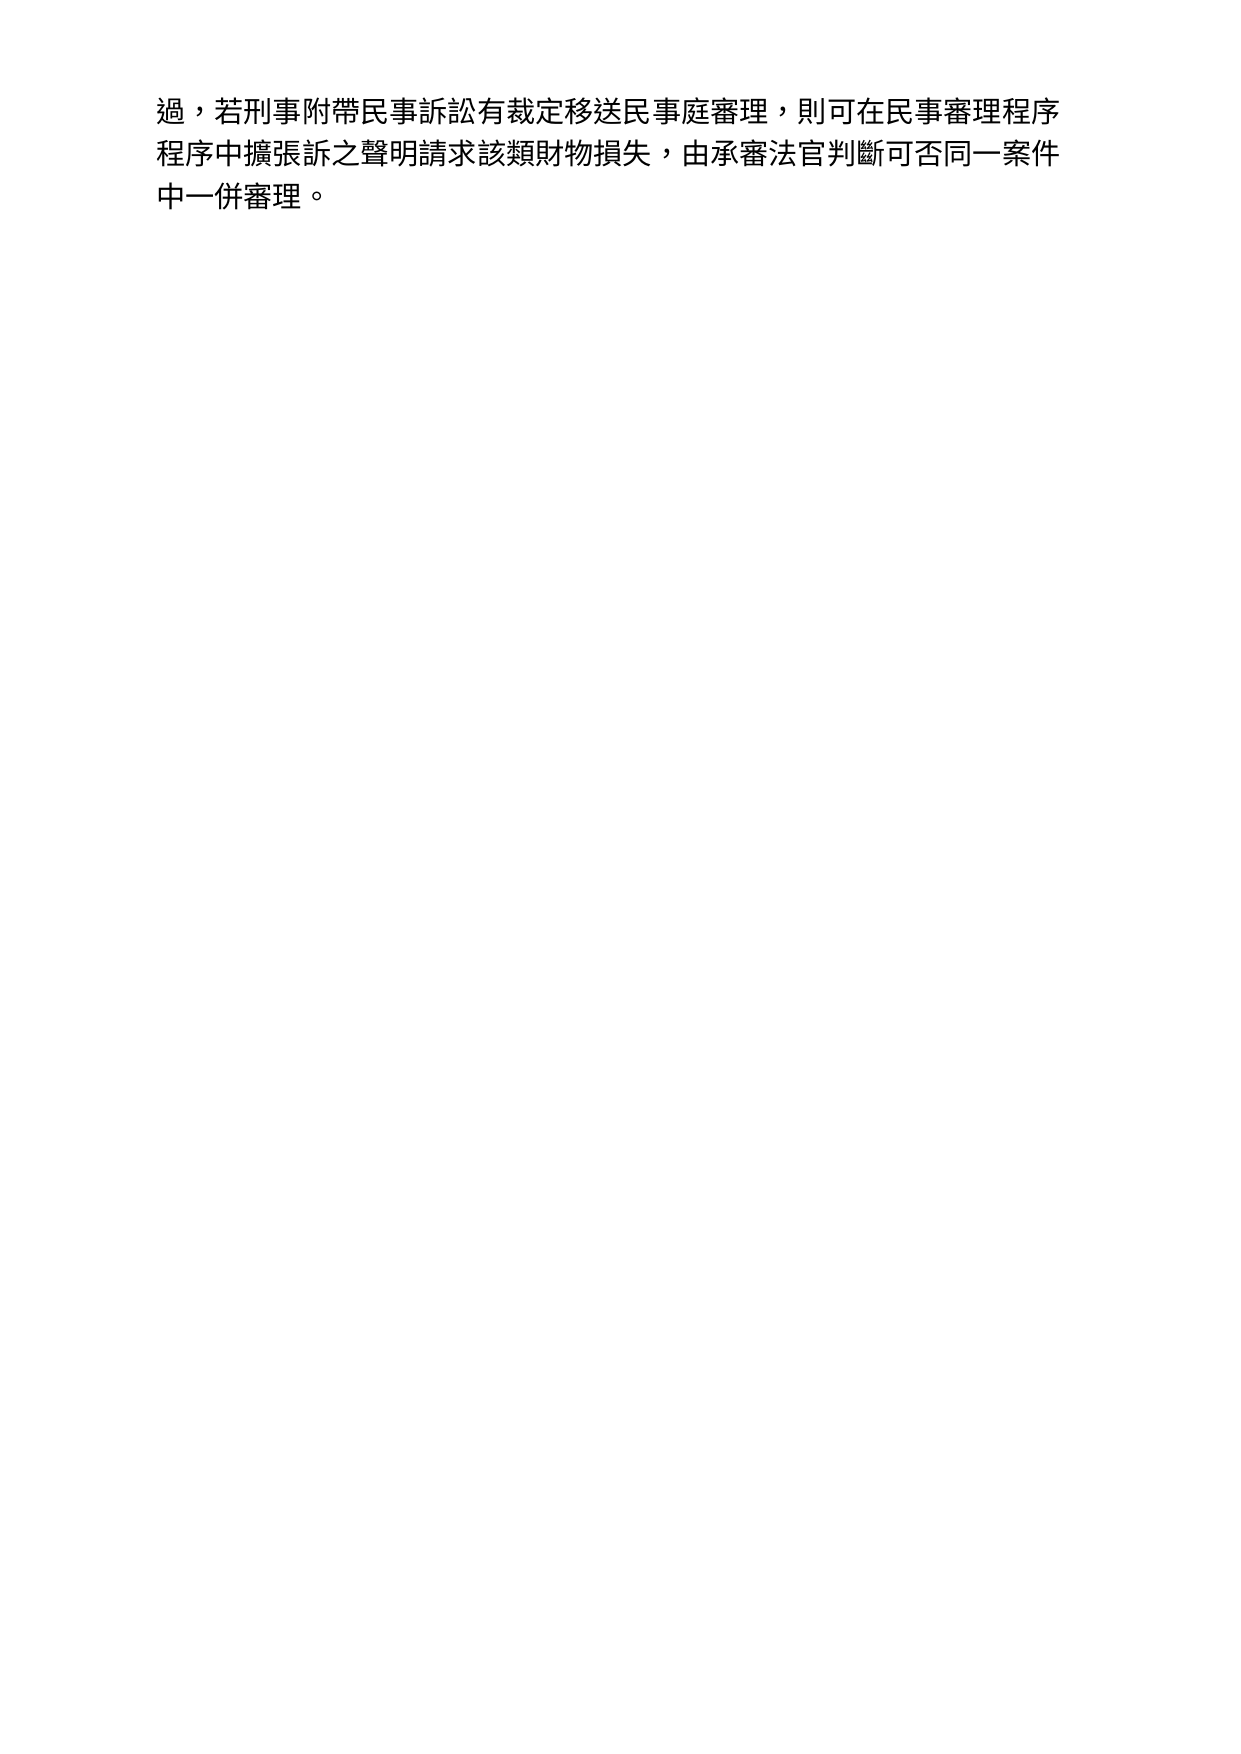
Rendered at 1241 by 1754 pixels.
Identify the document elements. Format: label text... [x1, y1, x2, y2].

text 中一併審理。 [118, 173, 1122, 215]
text 過，若刑事附帶民事訴訟有裁定移送民事庭審理，則可在民事審理程序 [118, 88, 1122, 131]
text 程序中擴張訴之聲明請求該類財物損失，由承審法官判斷可否同一案件 [118, 131, 1122, 173]
